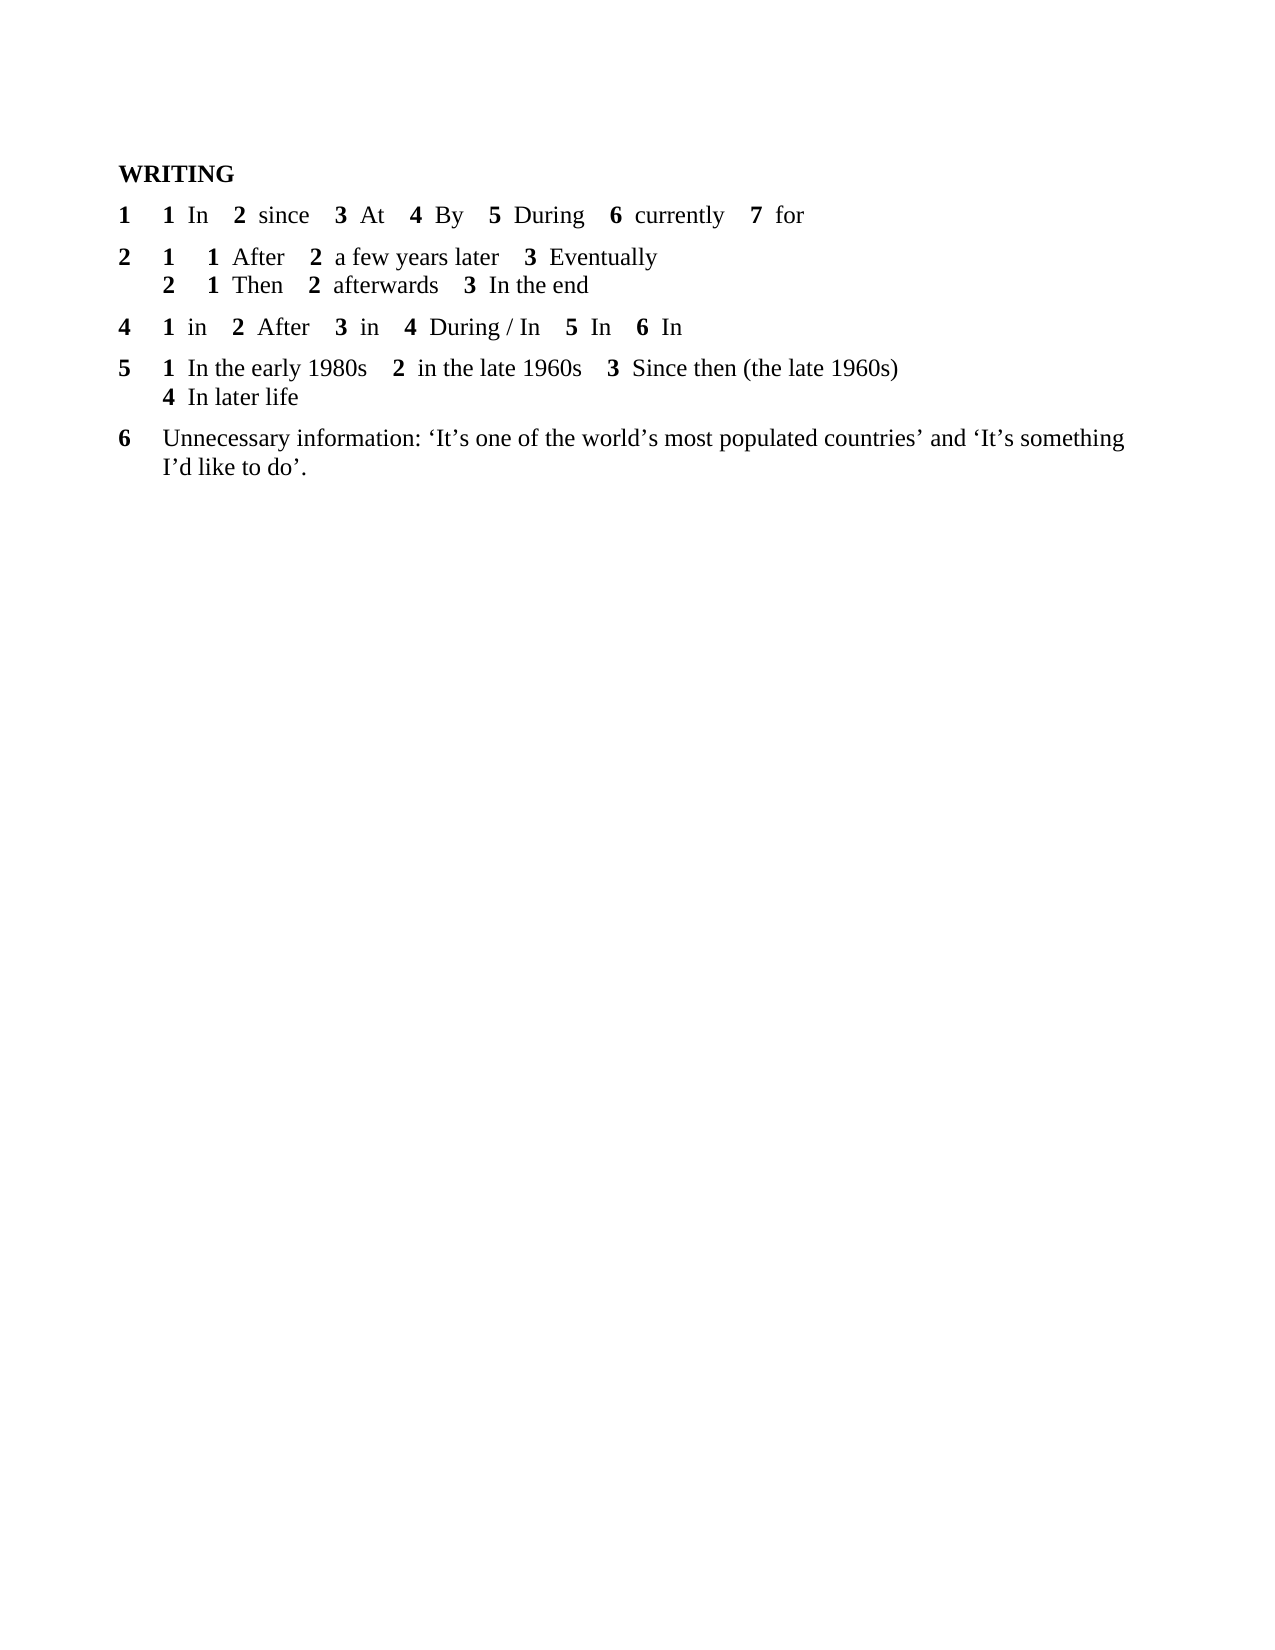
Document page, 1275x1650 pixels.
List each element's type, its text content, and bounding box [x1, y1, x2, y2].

text 4 1 in 2 After 3 in 4 During / In 5 In 6 In [118, 312, 1157, 341]
text WRITING [118, 159, 1157, 188]
text 2 1 1 After 2 a few years later 3 Eventually 2 1 Then 2 afterwards 3 In the end [118, 242, 1157, 299]
text 5 1 In the early 1980s 2 in the late 1960s 3 Since then (the late 1960s) 4 In later life [118, 353, 1157, 411]
text 1 1 In 2 since 3 At 4 By 5 During 6 currently 7 for [118, 201, 1157, 229]
text 6 Unnecessary information: ‘It’s one of the world’s most populated countries’ and ‘It’s something I’d like to do’. [118, 423, 1157, 481]
